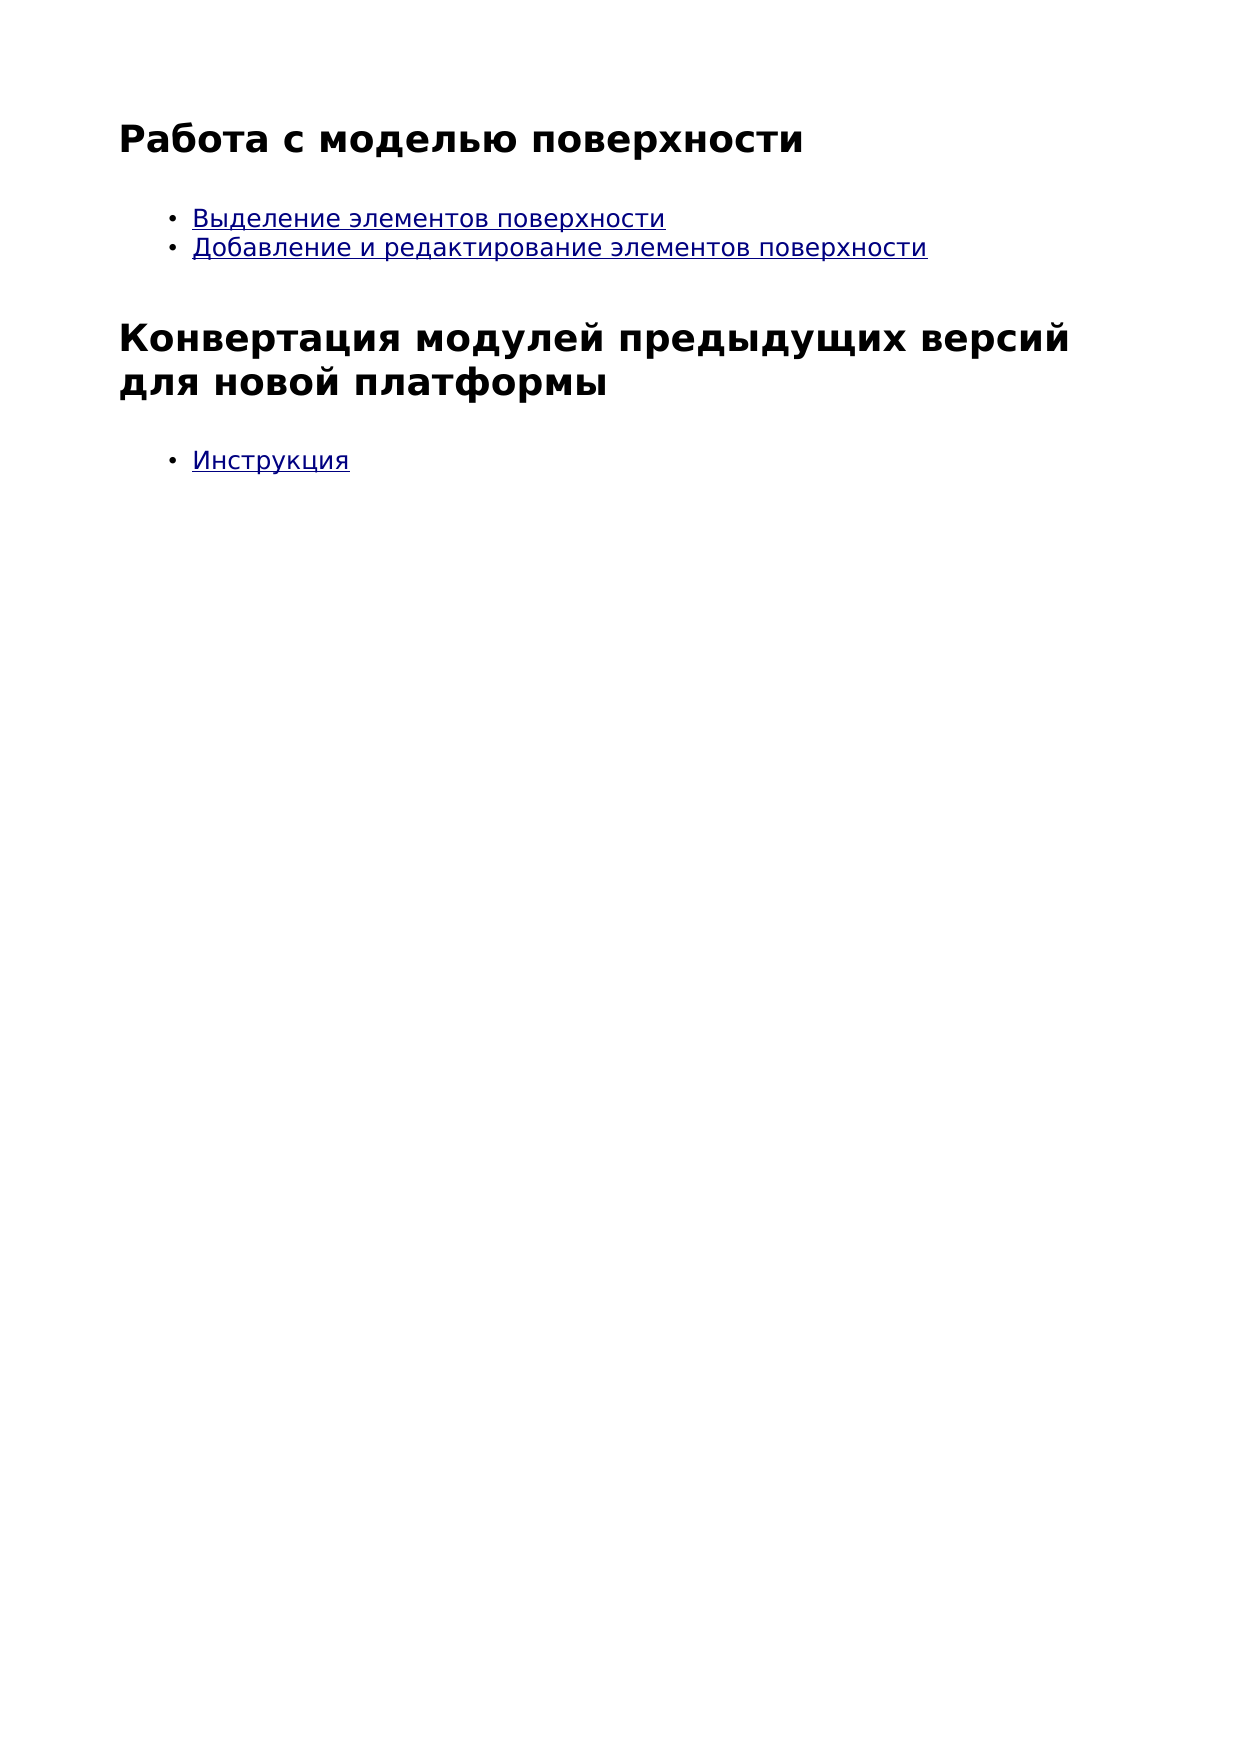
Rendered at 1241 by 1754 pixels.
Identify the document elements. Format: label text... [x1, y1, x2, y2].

subtitle Конвертация модулей предыдущих версий для новой платформы [118, 317, 1122, 404]
subtitle Работа с моделью поверхности [118, 118, 1122, 162]
list Добавление и редактирование элементов поверхности [177, 233, 1122, 262]
list Инструкция [177, 446, 1122, 475]
list Выделение элементов поверхности [177, 204, 1122, 233]
